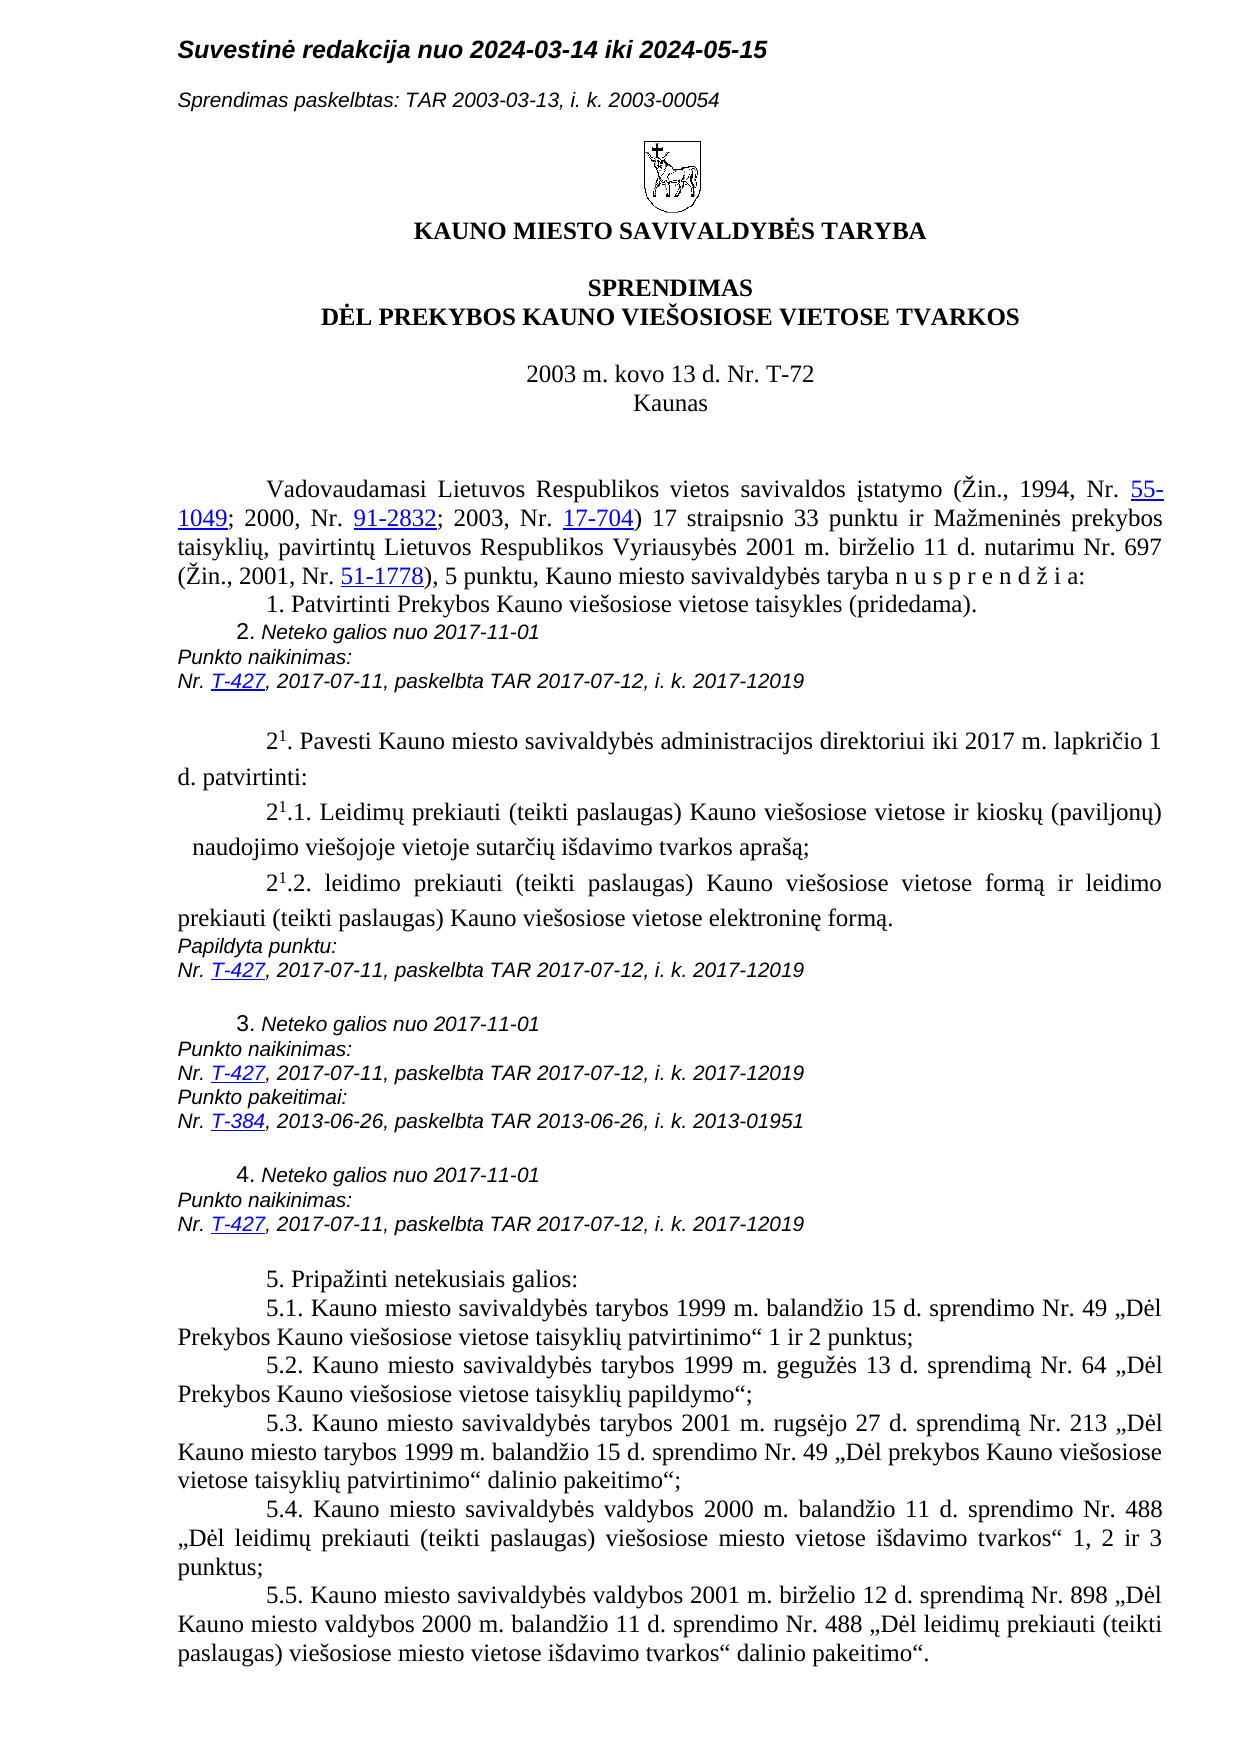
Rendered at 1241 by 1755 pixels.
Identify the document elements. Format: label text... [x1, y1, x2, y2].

text 2. Neteko galios nuo 2017-11-01 [177, 618, 1163, 644]
text Nr. T-384, 2013-06-26, paskelbta TAR 2013-06-26, i. k. 2013-01951 [177, 1109, 1163, 1133]
text 5.3. Kauno miesto savivaldybės tarybos 2001 m. rugsėjo 27 d. sprendimą Nr. 213 „Dėl Kauno miesto tarybos 1999 m. balandžio 15 d. sprendimo Nr. 49 „Dėl prekybos Kauno viešosiose vietose taisyklių patvirtinimo“ dalinio pakeitimo“; [177, 1408, 1163, 1494]
text 4. Neteko galios nuo 2017-11-01 [177, 1161, 1163, 1188]
text Kaunas [177, 388, 1163, 446]
text 3. Neteko galios nuo 2017-11-01 [177, 1010, 1163, 1037]
text Punkto naikinimas: [177, 1037, 1163, 1061]
text Nr. T-427, 2017-07-11, paskelbta TAR 2017-07-12, i. k. 2017-12019 [177, 1061, 1163, 1085]
text Nr. T-427, 2017-07-11, paskelbta TAR 2017-07-12, i. k. 2017-12019 [177, 958, 1163, 982]
text Papildyta punktu: [177, 934, 1163, 958]
text SPRENDIMAS [177, 273, 1163, 302]
text Vadovaudamasi Lietuvos Respublikos vietos savivaldos įstatymo (Žin., 1994, Nr. 55-1049; 2000, Nr. 91-2832; 2003, Nr. 17-704) 17 straipsnio 33 punktu ir Mažmeninės prekybos taisyklių, pavirtintų Lietuvos Respublikos Vyriausybės 2001 m. birželio 11 d. nutarimu Nr. 697 (Žin., 2001, Nr. 51-1778), 5 punktu, Kauno miesto savivaldybės taryba n u s p r e n d ž i a: [177, 474, 1163, 589]
text 21.2. leidimo prekiauti (teikti paslaugas) Kauno viešosiose vietose formą ir leidimo prekiauti (teikti paslaugas) Kauno viešosiose vietose elektroninę formą. [177, 863, 1163, 934]
text 21. Pavesti Kauno miesto savivaldybės administracijos direktoriui iki 2017 m. lapkričio 1 d. patvirtinti: [177, 721, 1163, 792]
text 1. Patvirtinti Prekybos Kauno viešosiose vietose taisykles (pridedama). [177, 589, 1163, 618]
text Punkto naikinimas: [177, 1188, 1163, 1212]
text Suvestinė redakcija nuo 2024-03-14 iki 2024-05-15 [177, 35, 1163, 64]
text Nr. T-427, 2017-07-11, paskelbta TAR 2017-07-12, i. k. 2017-12019 [177, 1212, 1163, 1236]
text 5.5. Kauno miesto savivaldybės valdybos 2001 m. birželio 12 d. sprendimą Nr. 898 „Dėl Kauno miesto valdybos 2000 m. balandžio 11 d. sprendimo Nr. 488 „Dėl leidimų prekiauti (teikti paslaugas) viešosiose miesto vietose išdavimo tvarkos“ dalinio pakeitimo“. [177, 1581, 1163, 1667]
text 5.1. Kauno miesto savivaldybės tarybos 1999 m. balandžio 15 d. sprendimo Nr. 49 „Dėl Prekybos Kauno viešosiose vietose taisyklių patvirtinimo“ 1 ir 2 punktus; [177, 1293, 1163, 1351]
text DĖL PREKYBOS KAUNO VIEŠOSIOSE VIETOSE TVARKOS [177, 302, 1163, 359]
text 5. Pripažinti netekusiais galios: [177, 1264, 1163, 1293]
text Sprendimas paskelbtas: TAR 2003-03-13, i. k. 2003-00054 [177, 88, 1163, 112]
text Punkto naikinimas: [177, 644, 1163, 668]
text Nr. T-427, 2017-07-11, paskelbta TAR 2017-07-12, i. k. 2017-12019 [177, 668, 1163, 692]
text 5.4. Kauno miesto savivaldybės valdybos 2000 m. balandžio 11 d. sprendimo Nr. 488 „Dėl leidimų prekiauti (teikti paslaugas) viešosiose miesto vietose išdavimo tvarkos“ 1, 2 ir 3 punktus; [177, 1494, 1163, 1581]
text Punkto pakeitimai: [177, 1085, 1163, 1109]
text 2003 m. kovo 13 d. Nr. T-72 [177, 359, 1163, 388]
text 5.2. Kauno miesto savivaldybės tarybos 1999 m. gegužės 13 d. sprendimą Nr. 64 „Dėl Prekybos Kauno viešosiose vietose taisyklių papildymo“; [177, 1351, 1163, 1408]
text 21.1. Leidimų prekiauti (teikti paslaugas) Kauno viešosiose vietose ir kioskų (paviljonų) naudojimo viešojoje vietoje sutarčių išdavimo tvarkos aprašą; [192, 792, 1163, 863]
text KAUNO MIESTO SAVIVALDYBĖS TARYBA [177, 216, 1163, 244]
